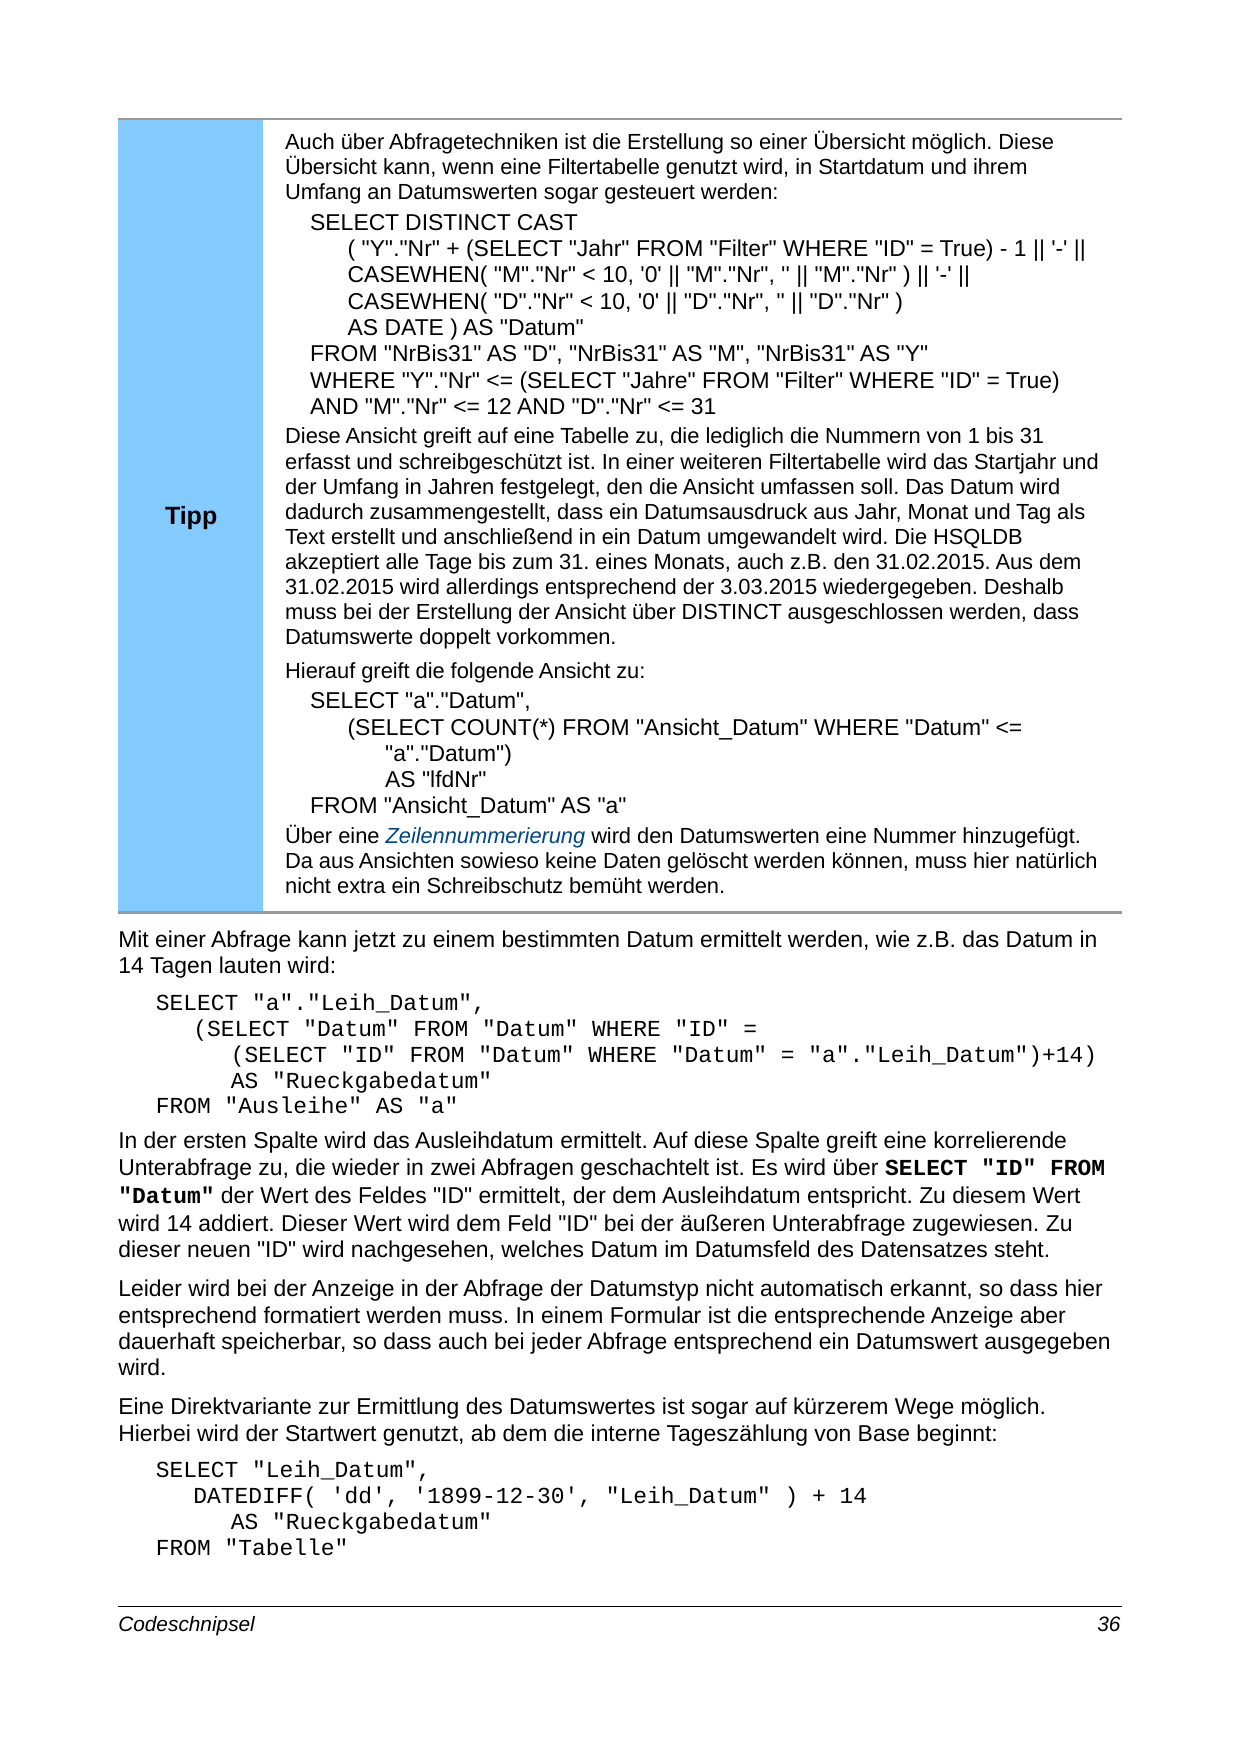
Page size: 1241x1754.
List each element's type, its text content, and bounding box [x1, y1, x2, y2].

text Mit einer Abfrage kann jetzt zu einem bestimmten Datum ermittelt werden, wie z.B. das Datum in 14 Tagen lauten wird: [118, 926, 1122, 979]
text (SELECT "ID" FROM "Datum" WHERE "Datum" = "a"."Leih_Datum")+14) [156, 1043, 1122, 1069]
text SELECT "Leih_Datum", [156, 1458, 1122, 1484]
text DATEDIFF( 'dd', '1899-12-30', "Leih_Datum" ) + 14 [156, 1484, 1122, 1510]
text Eine Direktvariante zur Ermittlung des Datumswertes ist sogar auf kürzerem Wege möglich. Hierbei wird der Startwert genutzt, ab dem die interne Tageszählung von Base beginnt: [118, 1393, 1122, 1446]
text In der ersten Spalte wird das Ausleihdatum ermittelt. Auf diese Spalte greift eine korrelierende Unterabfrage zu, die wieder in zwei Abfragen geschachtelt ist. Es wird über SELECT "ID" FROM "Datum" der Wert des Feldes "ID" ermittelt, der dem Ausleihdatum entspricht. Zu diesem Wert wird 14 addiert. Dieser Wert wird dem Feld "ID" bei der äußeren Unterabfrage zugewiesen. Zu dieser neuen "ID" wird nachgesehen, welches Datum im Datumsfeld des Datensatzes steht. [118, 1127, 1122, 1263]
text (SELECT "Datum" FROM "Datum" WHERE "ID" = [156, 1017, 1122, 1043]
table_header Tipp [118, 120, 263, 911]
text FROM "Tabelle" [156, 1536, 1122, 1562]
text AS "Rueckgabedatum" [156, 1069, 1122, 1095]
text AS "Rueckgabedatum" [156, 1510, 1122, 1536]
text FROM "Ausleihe" AS "a" [156, 1095, 1122, 1121]
text Leider wird bei der Anzeige in der Abfrage der Datumstyp nicht automatisch erkannt, so dass hier entsprechend formatiert werden muss. In einem Formular ist die entsprechende Anzeige aber dauerhaft speicherbar, so dass auch bei jeder Abfrage entsprechend ein Datumswert ausgegeben wird. [118, 1275, 1122, 1381]
table_header Auch über Abfragetechniken ist die Erstellung so einer Übersicht möglich. Diese Übersicht kann, wenn eine Filtertabelle genutzt wird, in Startdatum und ihrem Umfang an Datumswerten sogar gesteuert werden: SELECT DISTINCT CAST ( "Y"."Nr" + (SELECT "Jahr" FROM "Filter" WHERE "ID" = True) - 1 || '-' || CASEWHEN( "M"."Nr" < 10, '0' || "M"."Nr", '' || "M"."Nr" ) || '-' || CASEWHEN( "D"."Nr" < 10, '0' || "D"."Nr", '' || "D"."Nr" ) AS DATE ) AS "Datum" FROM "NrBis31" AS "D", "NrBis31" AS "M", "NrBis31" AS "Y" WHERE "Y"."Nr" <= (SELECT "Jahre" FROM "Filter" WHERE "ID" = True) AND "M"."Nr" <= 12 AND "D"."Nr" <= 31 Diese Ansicht greift auf eine Tabelle zu, die lediglich die Nummern von 1 bis 31 erfasst und schreibgeschützt ist. In einer weiteren Filtertabelle wird das Startjahr und der Umfang in Jahren festgelegt, den die Ansicht umfassen soll. Das Datum wird dadurch zusammengestellt, dass ein Datumsausdruck aus Jahr, Monat und Tag als Text erstellt und anschließend in ein Datum umgewandelt wird. Die HSQLDB akzeptiert alle Tage bis zum 31. eines Monats, auch z.B. den 31.02.2015. Aus dem 31.02.2015 wird allerdings entsprechend der 3.03.2015 wiedergegeben. Deshalb muss bei der Erstellung der Ansicht über DISTINCT ausgeschlossen werden, dass Datumswerte doppelt vorkommen. Hierauf greift die folgende Ansicht zu: SELECT "a"."Datum", (SELECT COUNT(*) FROM "Ansicht_Datum" WHERE "Datum" <= "a"."Datum") AS "lfdNr" FROM "Ansicht_Datum" AS "a" Über eine Zeilennummerierung wird den Datumswerten eine Nummer hinzugefügt. Da aus Ansichten sowieso keine Daten gelöscht werden können, muss hier natürlich nicht extra ein Schreibschutz bemüht werden. [264, 120, 1122, 911]
text SELECT "a"."Leih_Datum", [156, 991, 1122, 1017]
